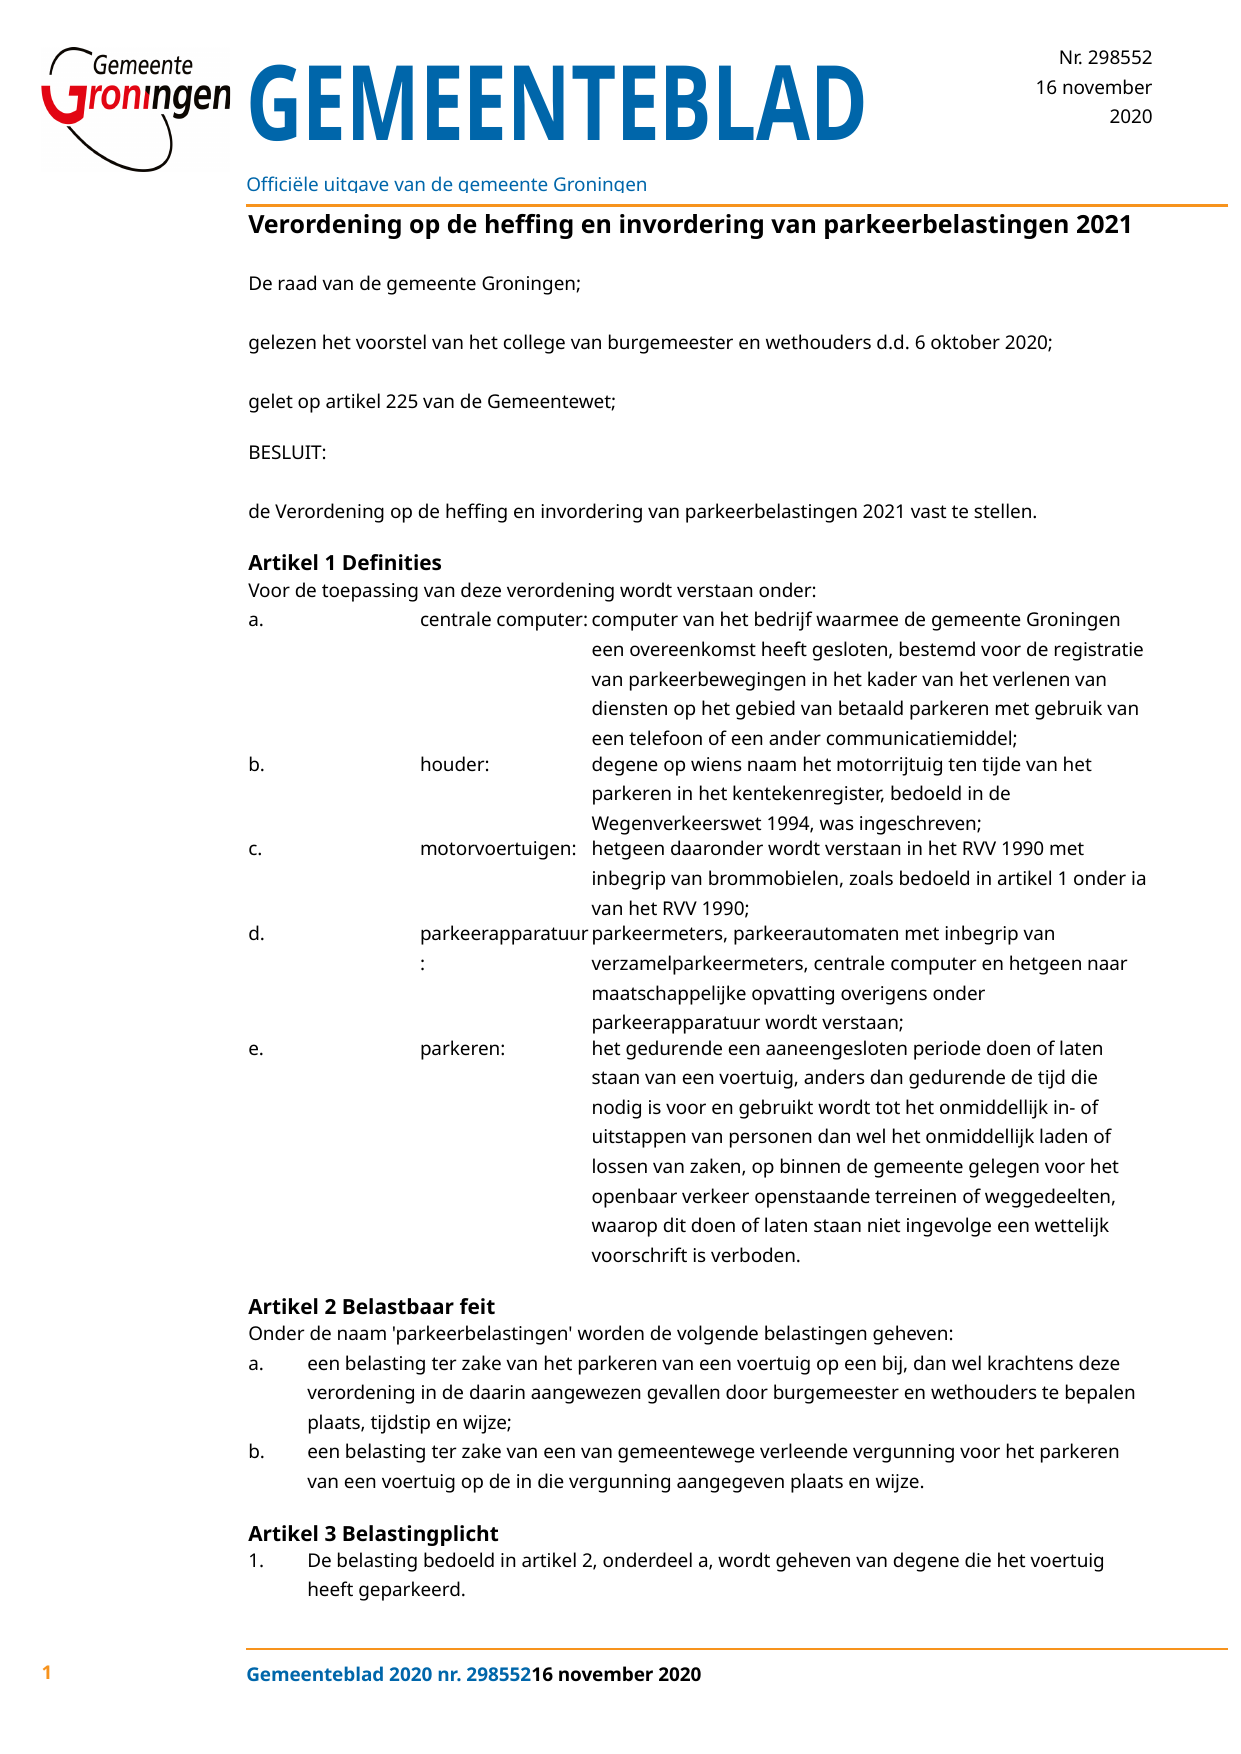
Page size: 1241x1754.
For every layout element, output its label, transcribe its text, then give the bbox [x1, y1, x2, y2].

table_cell d. [248, 921, 420, 1035]
text BESLUIT: [248, 439, 1152, 465]
list een belasting ter zake van het parkeren van een voertuig op een bij, dan wel krachtens deze verordening in de daarin aangewezen gevallen door burgemeester en wethouders te bepalen plaats, tijdstip en wijze; [248, 1350, 1152, 1435]
text de Verordening op de heffing en invordering van parkeerbelastingen 2021 vast te stellen. [248, 498, 1152, 524]
text Artikel 3 Belastingplicht [248, 1519, 1152, 1547]
table_cell degene op wiens naam het motorrijtuig ten tijde van het parkeren in het kentekenregister, bedoeld in de Wegenverkeerswet 1994, was ingeschreven; [591, 751, 1152, 836]
text Onder de naam 'parkeerbelastingen' worden de volgende belastingen geheven: [248, 1320, 1152, 1346]
table_cell motorvoertuigen: [420, 836, 591, 921]
list een belasting ter zake van een van gemeentewege verleende vergunning voor het parkeren van een voertuig op de in die vergunning aangegeven plaats en wijze. [248, 1439, 1152, 1494]
text Verordening op de heffing en invordering van parkeerbelastingen 2021 [248, 207, 1152, 241]
text Artikel 2 Belastbaar feit [248, 1292, 1152, 1320]
table_header centrale computer: [420, 607, 591, 751]
table_header computer van het bedrijf waarmee de gemeente Groningen een overeenkomst heeft gesloten, bestemd voor de registratie van parkeerbewegingen in het kader van het verlenen van diensten op het gebied van betaald parkeren met gebruik van een telefoon of een ander communicatiemiddel; [591, 607, 1152, 751]
table_cell parkeerapparatuur: [420, 921, 591, 1035]
list De belasting bedoeld in artikel 2, onderdeel a, wordt geheven van degene die het voertuig heeft geparkeerd. [248, 1547, 1152, 1602]
table_cell het gedurende een aaneengesloten periode doen of laten staan van een voertuig, anders dan gedurende de tijd die nodig is voor en gebruikt wordt tot het onmiddellijk in- of uitstappen van personen dan wel het onmiddellijk laden of lossen van zaken, op binnen de gemeente gelegen voor het openbaar verkeer openstaande terreinen of weggedeelten, waarop dit doen of laten staan niet ingevolge een wettelijk voorschrift is verboden. [591, 1035, 1152, 1268]
table_cell b. [248, 751, 420, 836]
text De raad van de gemeente Groningen; [248, 270, 1152, 296]
table_cell c. [248, 836, 420, 921]
table_cell e. [248, 1035, 420, 1268]
table_cell hetgeen daaronder wordt verstaan in het RVV 1990 met inbegrip van brommobielen, zoals bedoeld in artikel 1 onder ia van het RVV 1990; [591, 836, 1152, 921]
text gelezen het voorstel van het college van burgemeester en wethouders d.d. 6 oktober 2020; [248, 329, 1152, 355]
text gelet op artikel 225 van de Gemeentewet; [248, 389, 1152, 414]
table_cell parkeren: [420, 1035, 591, 1268]
text Artikel 1 Definities [248, 548, 1152, 577]
table_cell parkeermeters, parkeerautomaten met inbegrip van verzamelparkeermeters, centrale computer en hetgeen naar maatschappelijke opvatting overigens onder parkeerapparatuur wordt verstaan; [591, 921, 1152, 1035]
picture [41, 47, 231, 172]
table_cell houder: [420, 751, 591, 836]
text Voor de toepassing van deze verordening wordt verstaan onder: [248, 577, 1152, 603]
table_header a. [248, 607, 420, 751]
